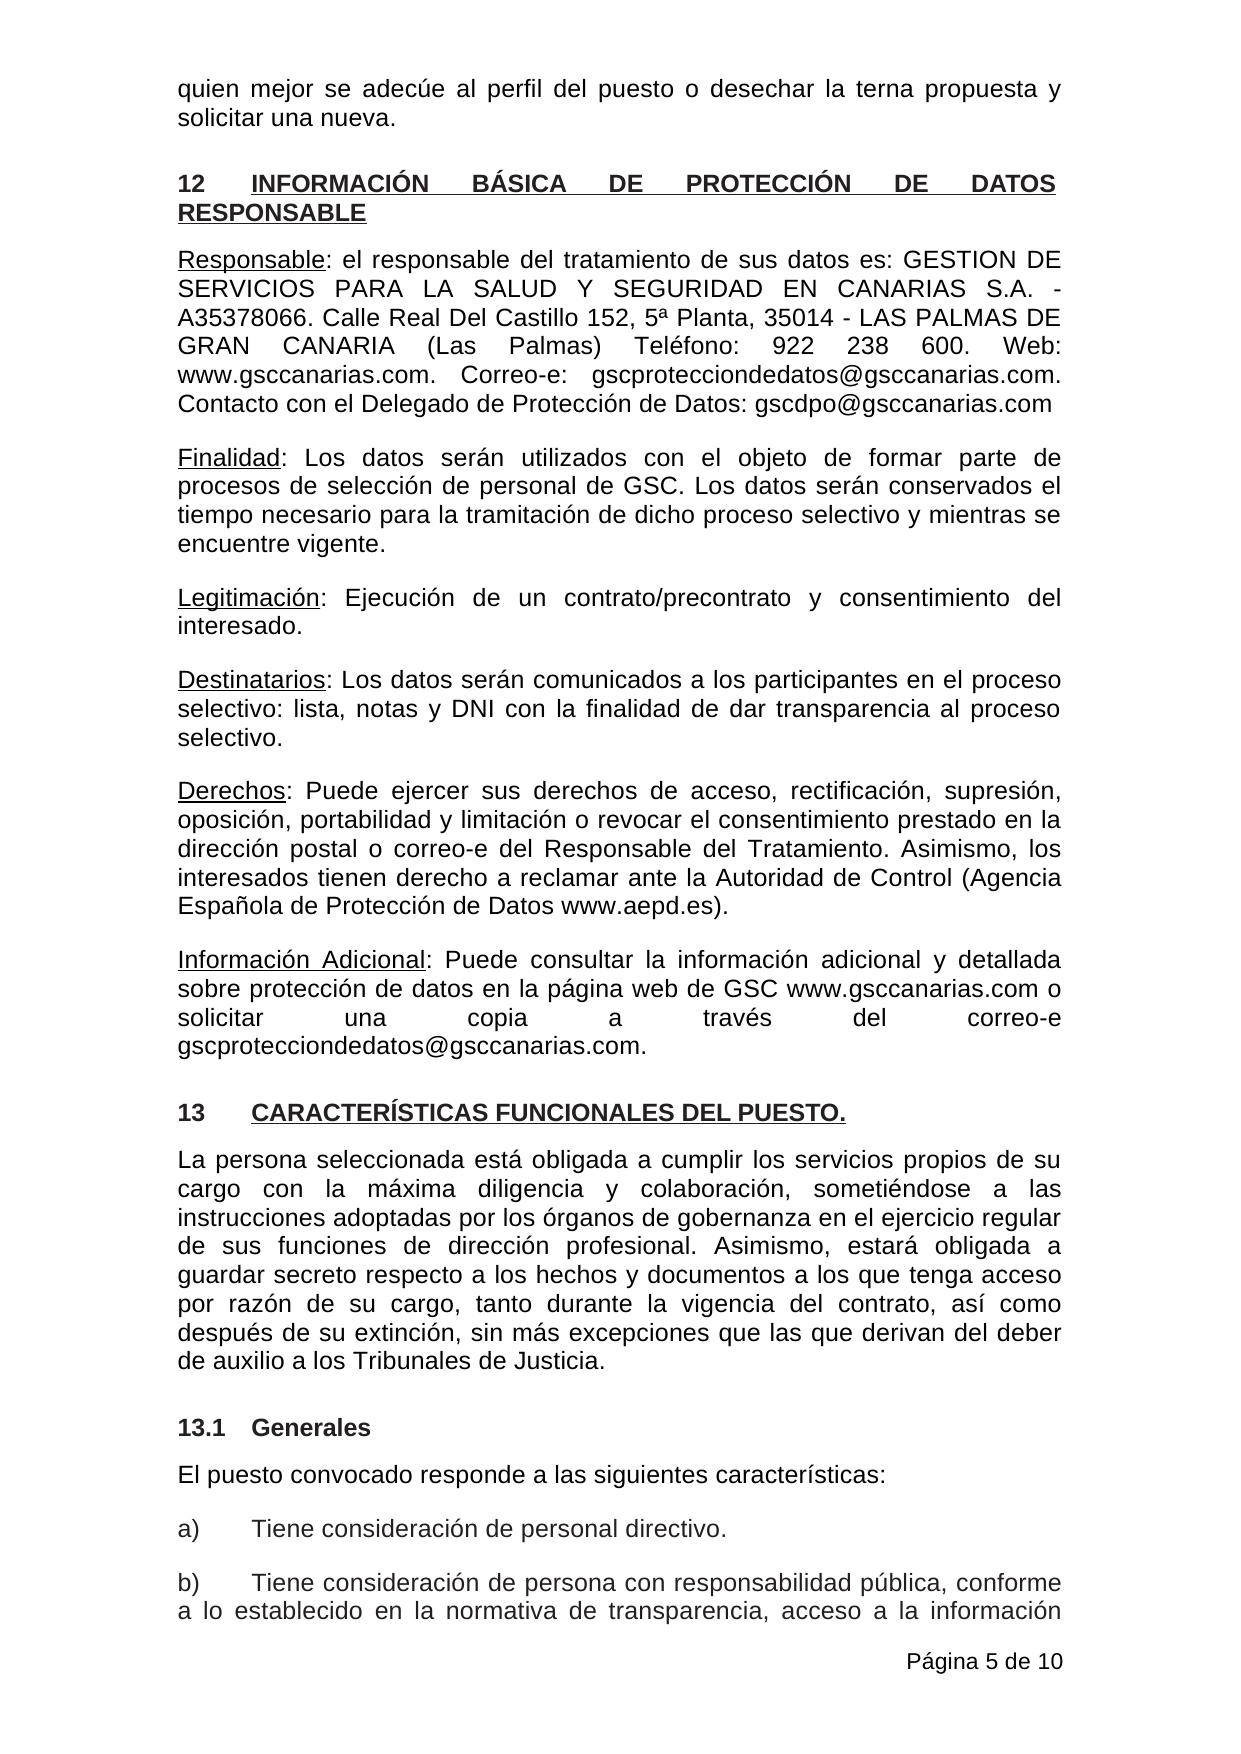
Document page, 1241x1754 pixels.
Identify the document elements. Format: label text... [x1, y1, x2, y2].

text Destinatarios: Los datos serán comunicados a los participantes en el proceso selectivo: lista, notas y DNI con la finalidad de dar transparencia al proceso selectivo. [177, 665, 1063, 751]
text Responsable: el responsable del tratamiento de sus datos es: GESTION DE SERVICIOS PARA LA SALUD Y SEGURIDAD EN CANARIAS S.A. - A35378066. Calle Real Del Castillo 152, 5ª Planta, 35014 - LAS PALMAS DE GRAN CANARIA (Las Palmas) Teléfono: 922 238 600. Web: www.gsccanarias.com. Correo-e: gscprotecciondedatos@gsccanarias.com. Contacto con el Delegado de Protección de Datos: gscdpo@gsccanarias.com [177, 245, 1063, 418]
text quien mejor se adecúe al perfil del puesto o desechar la terna propuesta y solicitar una nueva. [177, 74, 1063, 131]
text La persona seleccionada está obligada a cumplir los servicios propios de su cargo con la máxima diligencia y colaboración, sometiéndose a las instrucciones adoptadas por los órganos de gobernanza en el ejercicio regular de sus funciones de dirección profesional. Asimismo, estará obligada a guardar secreto respecto a los hechos y documentos a los que tenga acceso por razón de su cargo, tanto durante la vigencia del contrato, así como después de su extinción, sin más excepciones que las que derivan del deber de auxilio a los Tribunales de Justicia. [177, 1145, 1063, 1375]
text Información Adicional: Puede consultar la información adicional y detallada sobre protección de datos en la página web de GSC www.gsccanarias.com o solicitar una copia a través del correo-e gscprotecciondedatos@gsccanarias.com. [177, 945, 1063, 1060]
text El puesto convocado responde a las siguientes características: [177, 1460, 1063, 1489]
text Legitimación: Ejecución de un contrato/precontrato y consentimiento del interesado. [177, 583, 1063, 640]
subtitle INFORMACIÓN BÁSICA DE PROTECCIÓN DE DATOS RESPONSABLE [177, 169, 1056, 226]
subtitle CARACTERÍSTICAS FUNCIONALES DEL PUESTO. [177, 1098, 1056, 1126]
text Derechos: Puede ejercer sus derechos de acceso, rectificación, supresión, oposición, portabilidad y limitación o revocar el consentimiento prestado en la dirección postal o correo-e del Responsable del Tratamiento. Asimismo, los interesados tienen derecho a reclamar ante la Autoridad de Control (Agencia Española de Protección de Datos www.aepd.es). [177, 776, 1063, 920]
text Finalidad: Los datos serán utilizados con el objeto de formar parte de procesos de selección de personal de GSC. Los datos serán conservados el tiempo necesario para la tramitación de dicho proceso selectivo y mientras se encuentre vigente. [177, 443, 1063, 558]
list Tiene consideración de persona con responsabilidad pública, conforme a lo establecido en la normativa de transparencia, acceso a la información [177, 1568, 1063, 1625]
list Tiene consideración de personal directivo. [177, 1514, 1063, 1543]
subtitle Generales [177, 1413, 1056, 1441]
